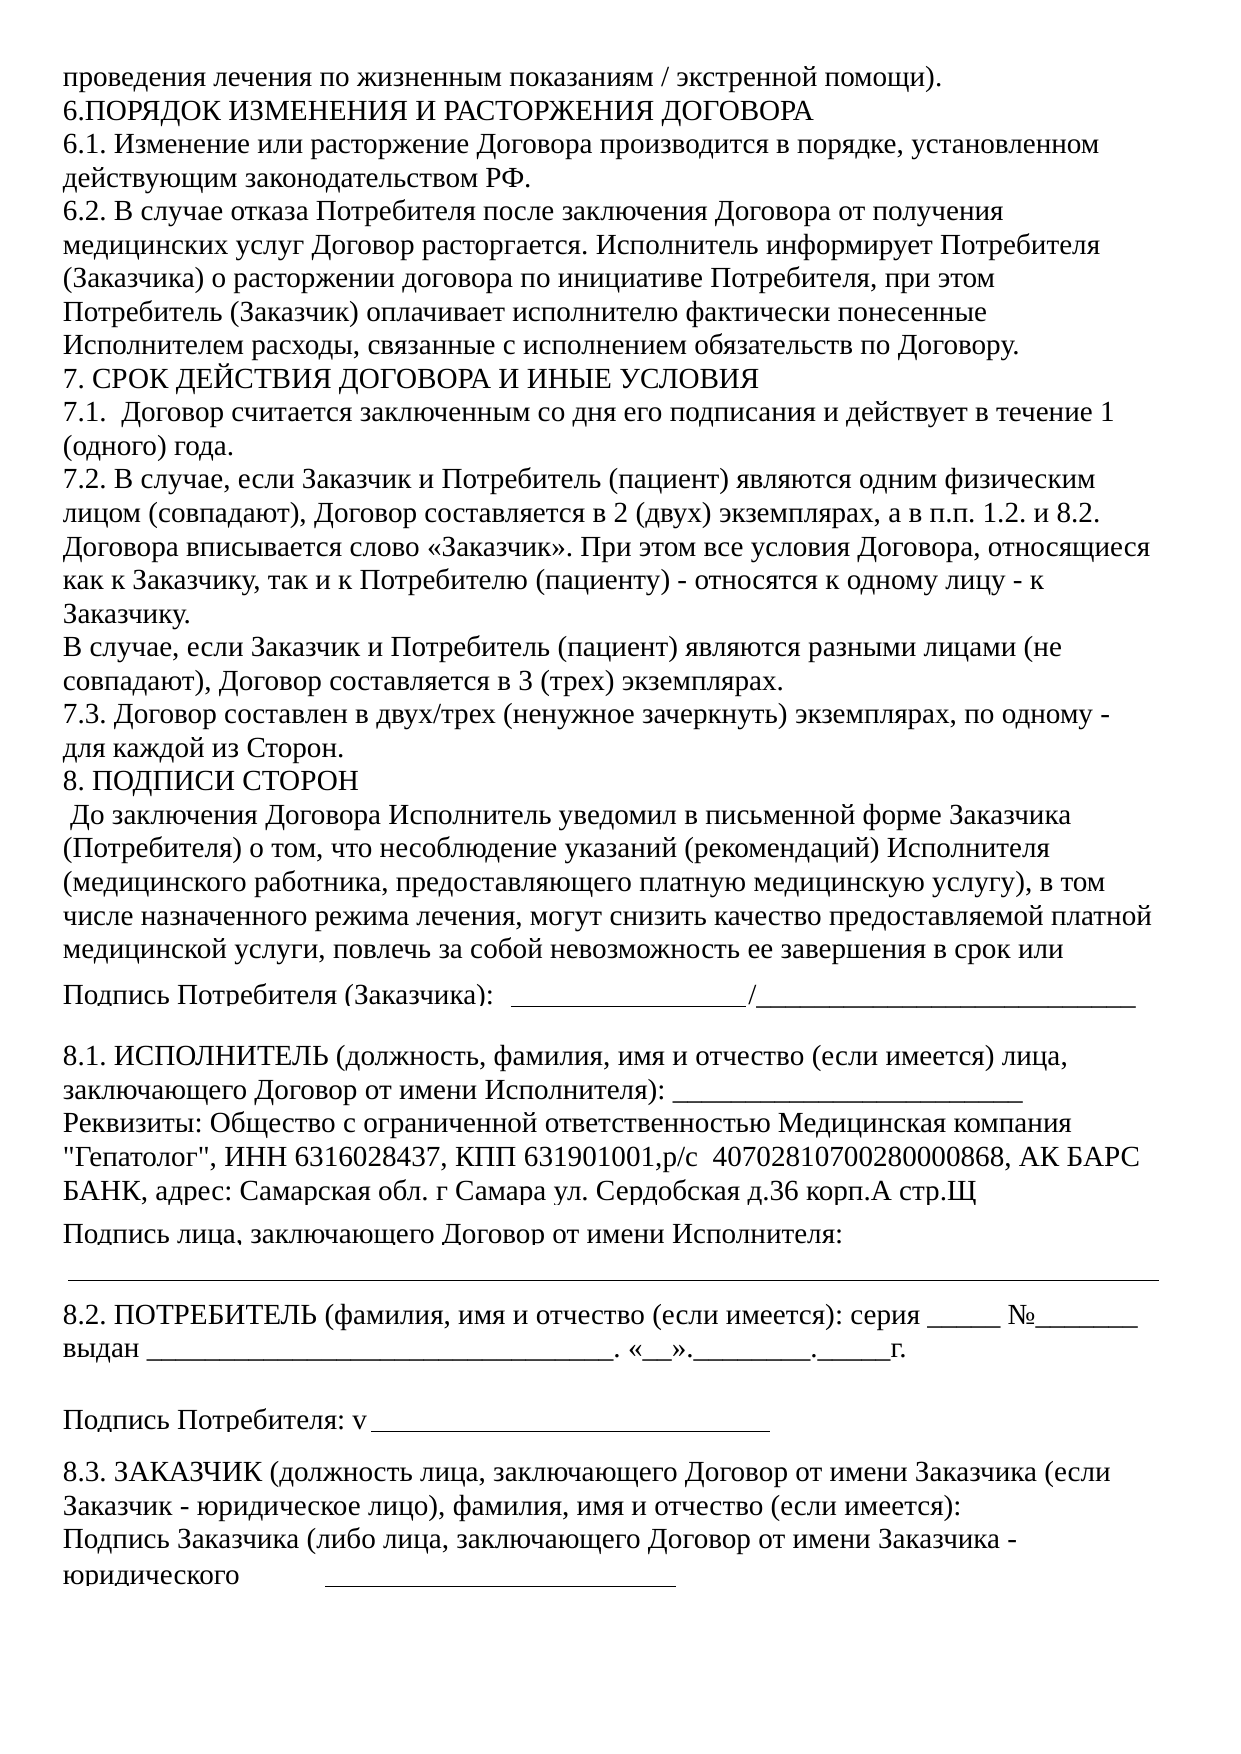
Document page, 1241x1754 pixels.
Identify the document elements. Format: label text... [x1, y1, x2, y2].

table_cell [211, 1281, 325, 1297]
table_cell [211, 1006, 325, 1015]
table_cell [325, 1015, 344, 1038]
table_cell [1151, 1245, 1159, 1251]
table_cell [60, 1280, 68, 1297]
table_cell [818, 1015, 1151, 1038]
table_cell [325, 1368, 344, 1402]
table_cell [511, 1432, 676, 1454]
table_cell Подпись Потребителя (Заказчика): [60, 977, 503, 1006]
table_cell [746, 1368, 770, 1402]
table_cell [352, 1431, 371, 1454]
table_cell [68, 1251, 1159, 1279]
table_cell [325, 1245, 344, 1251]
table_cell 8.3. ЗАКАЗЧИК (должность лица, заключающего Договор от имени Заказчика (если Заказчик - юридическое лицо), фамилия, имя и отчество (если имеется): Подпись Заказчика (либо лица, заключающего Договор от имени Заказчика - [60, 1454, 1159, 1557]
table_cell [770, 1402, 817, 1431]
table_cell [746, 1432, 770, 1454]
table_cell [503, 977, 511, 1006]
table_cell [818, 965, 1151, 977]
table_cell [503, 1432, 511, 1454]
table_cell [1151, 1006, 1159, 1015]
table_cell [352, 965, 371, 977]
table_cell [770, 1281, 817, 1297]
table_cell [352, 1245, 371, 1251]
table_cell [511, 1245, 676, 1251]
table_cell [352, 1006, 371, 1015]
table_cell [371, 965, 503, 977]
table_cell [770, 1015, 817, 1038]
table_cell [325, 1281, 344, 1297]
table_cell /__________________________ [746, 977, 1151, 1015]
table_cell 8.1. ИСПОЛНИТЕЛЬ (должность, фамилия, имя и отчество (если имеется) лица, заключающего Договор от имени Исполнителя): ________________________ Реквизиты: Общество с ограниченной ответственностью Медицинская компания "Гепатолог", ИНН 6316028437, КПП 631901001,р/с 40702810700280000868, АК БАРС БАНК, адрес: Самарская обл. г Самара ул. Сердобская д.36 корп.А стр.Щ [60, 1039, 1159, 1204]
table_cell [68, 1245, 211, 1251]
table_cell [344, 1431, 352, 1454]
table_cell [511, 1368, 676, 1402]
table_cell [1159, 1368, 1167, 1402]
table_cell [770, 1204, 817, 1216]
table_cell [60, 1251, 68, 1279]
table_cell [344, 1281, 352, 1297]
table_cell [511, 1015, 676, 1038]
table_cell [1151, 1204, 1159, 1216]
table_cell [352, 1015, 371, 1038]
table_cell [818, 1557, 1151, 1586]
table_cell [1151, 965, 1159, 977]
table_cell Подпись лица, заключающего Договор от имени Исполнителя: [60, 1216, 1167, 1245]
table_cell [344, 1368, 352, 1402]
table_cell [211, 1015, 325, 1038]
table_cell [1151, 977, 1159, 1006]
table_cell [1159, 1204, 1167, 1216]
table_cell [746, 965, 770, 977]
table_cell [68, 1431, 211, 1454]
table_header [1159, 59, 1167, 965]
table_cell [1159, 1006, 1167, 1015]
table_cell [325, 1204, 344, 1216]
table_cell [68, 965, 211, 977]
table_cell [1159, 1245, 1167, 1251]
table_cell [371, 1368, 503, 1402]
table_cell [676, 1245, 746, 1251]
table_cell [818, 1431, 1151, 1454]
table_cell [746, 1557, 770, 1586]
table_cell [1159, 1431, 1167, 1454]
table_cell [68, 1015, 211, 1038]
table_cell [352, 1368, 371, 1402]
table_cell [1159, 977, 1167, 1006]
table_cell [676, 965, 746, 977]
table_cell [770, 1557, 817, 1586]
table_cell [818, 1402, 1151, 1431]
table_cell [1151, 1402, 1159, 1431]
table_cell [1151, 1431, 1159, 1454]
table_cell [68, 1281, 211, 1297]
table_cell [503, 1006, 511, 1015]
table_cell [352, 1281, 371, 1297]
table_cell [1159, 1454, 1167, 1557]
table_cell [371, 1402, 770, 1431]
table_cell [68, 1006, 211, 1015]
table_cell [511, 965, 676, 977]
table_cell [818, 1204, 1151, 1216]
table_cell [818, 1245, 1151, 1251]
table_cell [746, 1015, 770, 1038]
table_cell [325, 1006, 344, 1015]
table_cell [511, 1204, 676, 1216]
table_cell [503, 1368, 511, 1402]
table_cell [1159, 1039, 1167, 1204]
table_cell [511, 977, 746, 1006]
table_cell [770, 1368, 817, 1402]
table_cell [676, 1015, 746, 1038]
table_cell [211, 1368, 325, 1402]
table_cell [511, 1281, 676, 1297]
table_cell [371, 1432, 503, 1454]
table_cell [211, 1245, 325, 1251]
table_cell Подпись Потребителя: v [60, 1402, 371, 1431]
table_cell [503, 1015, 511, 1038]
table_cell [676, 1281, 746, 1297]
table_cell [1159, 1015, 1167, 1038]
table_cell [344, 965, 352, 977]
table_cell [344, 1245, 352, 1251]
table_header проведения лечения по жизненным показаниям / экстренной помощи). 6.ПОРЯДОК ИЗМЕНЕНИЯ И РАСТОРЖЕНИЯ ДОГОВОРА 6.1. Изменение или расторжение Договора производится в порядке, установленном действующим законодательством РФ. 6.2. В случае отказа Потребителя после заключения Договора от получения медицинских услуг Договор расторгается. Исполнитель информирует Потребителя (Заказчика) о расторжении договора по инициативе Потребителя, при этом Потребитель (Заказчик) оплачивает исполнителю фактически понесенные Исполнителем расходы, связанные с исполнением обязательств по Договору. 7. СРОК ДЕЙСТВИЯ ДОГОВОРА И ИНЫЕ УСЛОВИЯ 7.1. Договор считается заключенным со дня его подписания и действует в течение 1 (одного) года. 7.2. В случае, если Заказчик и Потребитель (пациент) являются одним физическим лицом (совпадают), Договор составляется в 2 (двух) экземплярах, а в п.п. 1.2. и 8.2. Договора вписывается слово «Заказчик». При этом все условия Договора, относящиеся как к Заказчику, так и к Потребителю (пациенту) - относятся к одному лицу - к Заказчику. В случае, если Заказчик и Потребитель (пациент) являются разными лицами (не совпадают), Договор составляется в 3 (трех) экземплярах. 7.3. Договор составлен в двух/трех (ненужное зачеркнуть) экземплярах, по одному - для каждой из Сторон. 8. ПОДПИСИ СТОРОН До заключения Договора Исполнитель уведомил в письменной форме Заказчика (Потребителя) о том, что несоблюдение указаний (рекомендаций) Исполнителя (медицинского работника, предоставляющего платную медицинскую услугу), в том числе назначенного режима лечения, могут снизить качество предоставляемой платной медицинской услуги, повлечь за собой невозможность ее завершения в срок или отрицательно сказаться на состоянии здоровья потребителя. [60, 59, 1159, 965]
table_cell [352, 1204, 371, 1216]
table_cell [746, 1204, 770, 1216]
table_cell [1159, 1402, 1167, 1431]
table_cell [1159, 965, 1167, 977]
table_cell юридического лица): [60, 1557, 325, 1586]
table_cell [503, 1245, 511, 1251]
table_cell [371, 1281, 503, 1297]
table_cell [503, 1204, 511, 1216]
table_cell [68, 1368, 211, 1402]
table_cell [344, 1006, 352, 1015]
table_cell [60, 1015, 68, 1038]
table_cell [818, 1368, 1151, 1402]
table_cell [325, 965, 344, 977]
table_cell [371, 1204, 503, 1216]
table_cell [1151, 1368, 1159, 1402]
table_cell [371, 1245, 503, 1251]
table_cell [503, 965, 511, 977]
table_cell [325, 1431, 344, 1454]
table_cell [60, 1368, 68, 1402]
table_cell [1151, 1015, 1159, 1038]
table_cell [511, 1007, 676, 1015]
table_cell [676, 1204, 746, 1216]
table_cell [770, 965, 817, 977]
table_cell [371, 1006, 503, 1015]
table_cell [676, 1368, 746, 1402]
table_cell [344, 1204, 352, 1216]
table_cell [676, 1432, 746, 1454]
table_cell [1159, 1297, 1167, 1367]
table_cell [770, 1431, 817, 1454]
table_cell [676, 1557, 746, 1586]
table_cell [1159, 1280, 1167, 1297]
table_cell [60, 1431, 68, 1454]
table_cell [818, 1281, 1151, 1297]
table_cell [60, 965, 68, 977]
table_cell [68, 1204, 211, 1216]
table_cell [60, 1204, 68, 1216]
table_cell [211, 1204, 325, 1216]
table_cell [770, 1245, 817, 1251]
table_cell [1159, 1251, 1167, 1279]
table_cell [60, 1006, 68, 1015]
table_cell [1151, 1281, 1159, 1297]
table_cell [211, 1431, 325, 1454]
table_cell [344, 1015, 352, 1038]
table_cell [746, 1245, 770, 1251]
table_cell [746, 1281, 770, 1297]
table_cell [325, 1557, 676, 1586]
table_cell [60, 1245, 68, 1251]
table_cell [211, 965, 325, 977]
table_cell [1159, 1557, 1167, 1586]
table_cell [676, 1007, 746, 1015]
table_cell [371, 1015, 503, 1038]
table_cell 8.2. ПОТРЕБИТЕЛЬ (фамилия, имя и отчество (если имеется): серия _____ №_______ выдан ________________________________. «__».________._____г. [60, 1297, 1159, 1367]
table_cell [503, 1281, 511, 1297]
table_cell [1151, 1557, 1159, 1586]
